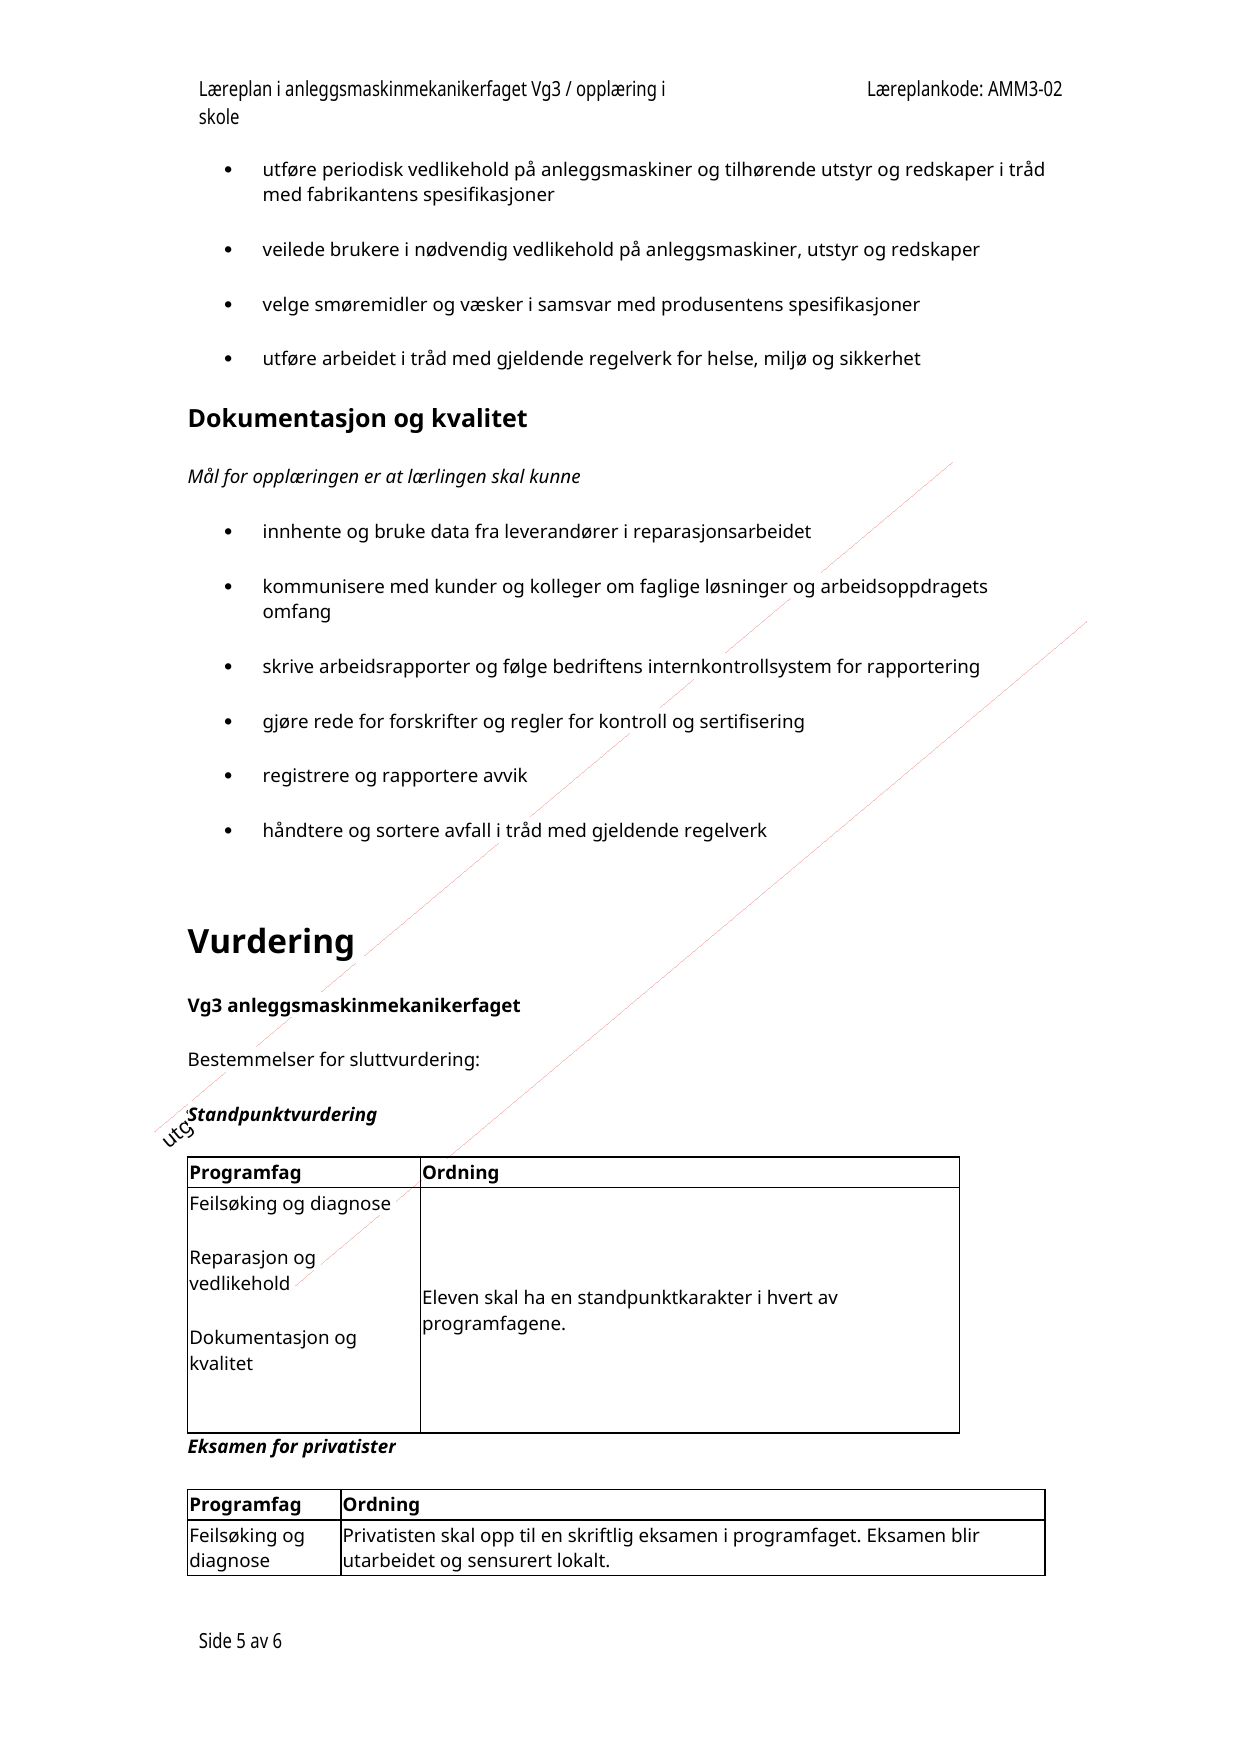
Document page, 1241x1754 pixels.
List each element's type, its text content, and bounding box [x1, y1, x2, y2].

text Mål for opplæringen er at lærlingen skal kunne [922, 464, 1053, 489]
list utføre periodisk vedlikehold på anleggsmaskiner og tilhørende utstyr og redskaper i tråd med fabrikantens spesifikasjoner [560, 156, 1053, 207]
text Vg3 anleggsmaskinmekanikerfaget [617, 992, 1053, 1017]
table_cell Eleven skal ha en standpunktkarakter i hvert av programfagene. [421, 1188, 959, 1432]
list kommunisere med kunder og kolleger om faglige løsninger og arbeidsoppdragets omfang [761, 573, 1053, 624]
subtitle Vurdering [681, 872, 1053, 963]
text Standpunktvurdering [384, 1101, 514, 1127]
subtitle Vurdering [364, 872, 787, 963]
text Eksamen for privatister [401, 1434, 1053, 1459]
list gjøre rede for forskrifter og regler for kontroll og sertifisering [956, 708, 1053, 733]
list registrere og rapportere avvik [532, 763, 592, 788]
list veilede brukere i nødvendig vedlikehold på anleggsmaskiner, utstyr og redskaper [985, 236, 1053, 262]
list innhente og bruke data fra leverandører i reparasjonsarbeidet [817, 518, 884, 544]
list registrere og rapportere avvik [225, 763, 263, 788]
list innhente og bruke data fra leverandører i reparasjonsarbeidet [857, 518, 1053, 544]
subtitle Vurdering [364, 872, 462, 955]
list håndtere og sortere avfall i tråd med gjeldende regelverk [824, 817, 1053, 843]
text Bestemmelser for sluttvurdering: [552, 1047, 1053, 1072]
text Mål for opplæringen er at lærlingen skal kunne [588, 464, 948, 489]
list kommunisere med kunder og kolleger om faglige løsninger og arbeidsoppdragets omfang [225, 573, 789, 624]
list registrere og rapportere avvik [890, 763, 1053, 788]
text Vg3 anleggsmaskinmekanikerfaget [521, 992, 644, 1017]
list gjøre rede for forskrifter og regler for kontroll og sertifisering [810, 708, 982, 733]
list utføre arbeidet i tråd med gjeldende regelverk for helse, miljø og sikkerhet [926, 346, 1053, 371]
list velge smøremidler og væsker i samsvar med produsentens spesifikasjoner [925, 291, 1053, 317]
text Bestemmelser for sluttvurdering: [485, 1047, 578, 1072]
text Standpunktvurdering [486, 1101, 1053, 1127]
list registrere og rapportere avvik [566, 763, 916, 788]
subtitle Dokumentasjon og kvalitet [534, 400, 1053, 434]
list håndtere og sortere avfall i tråd med gjeldende regelverk [772, 817, 852, 843]
